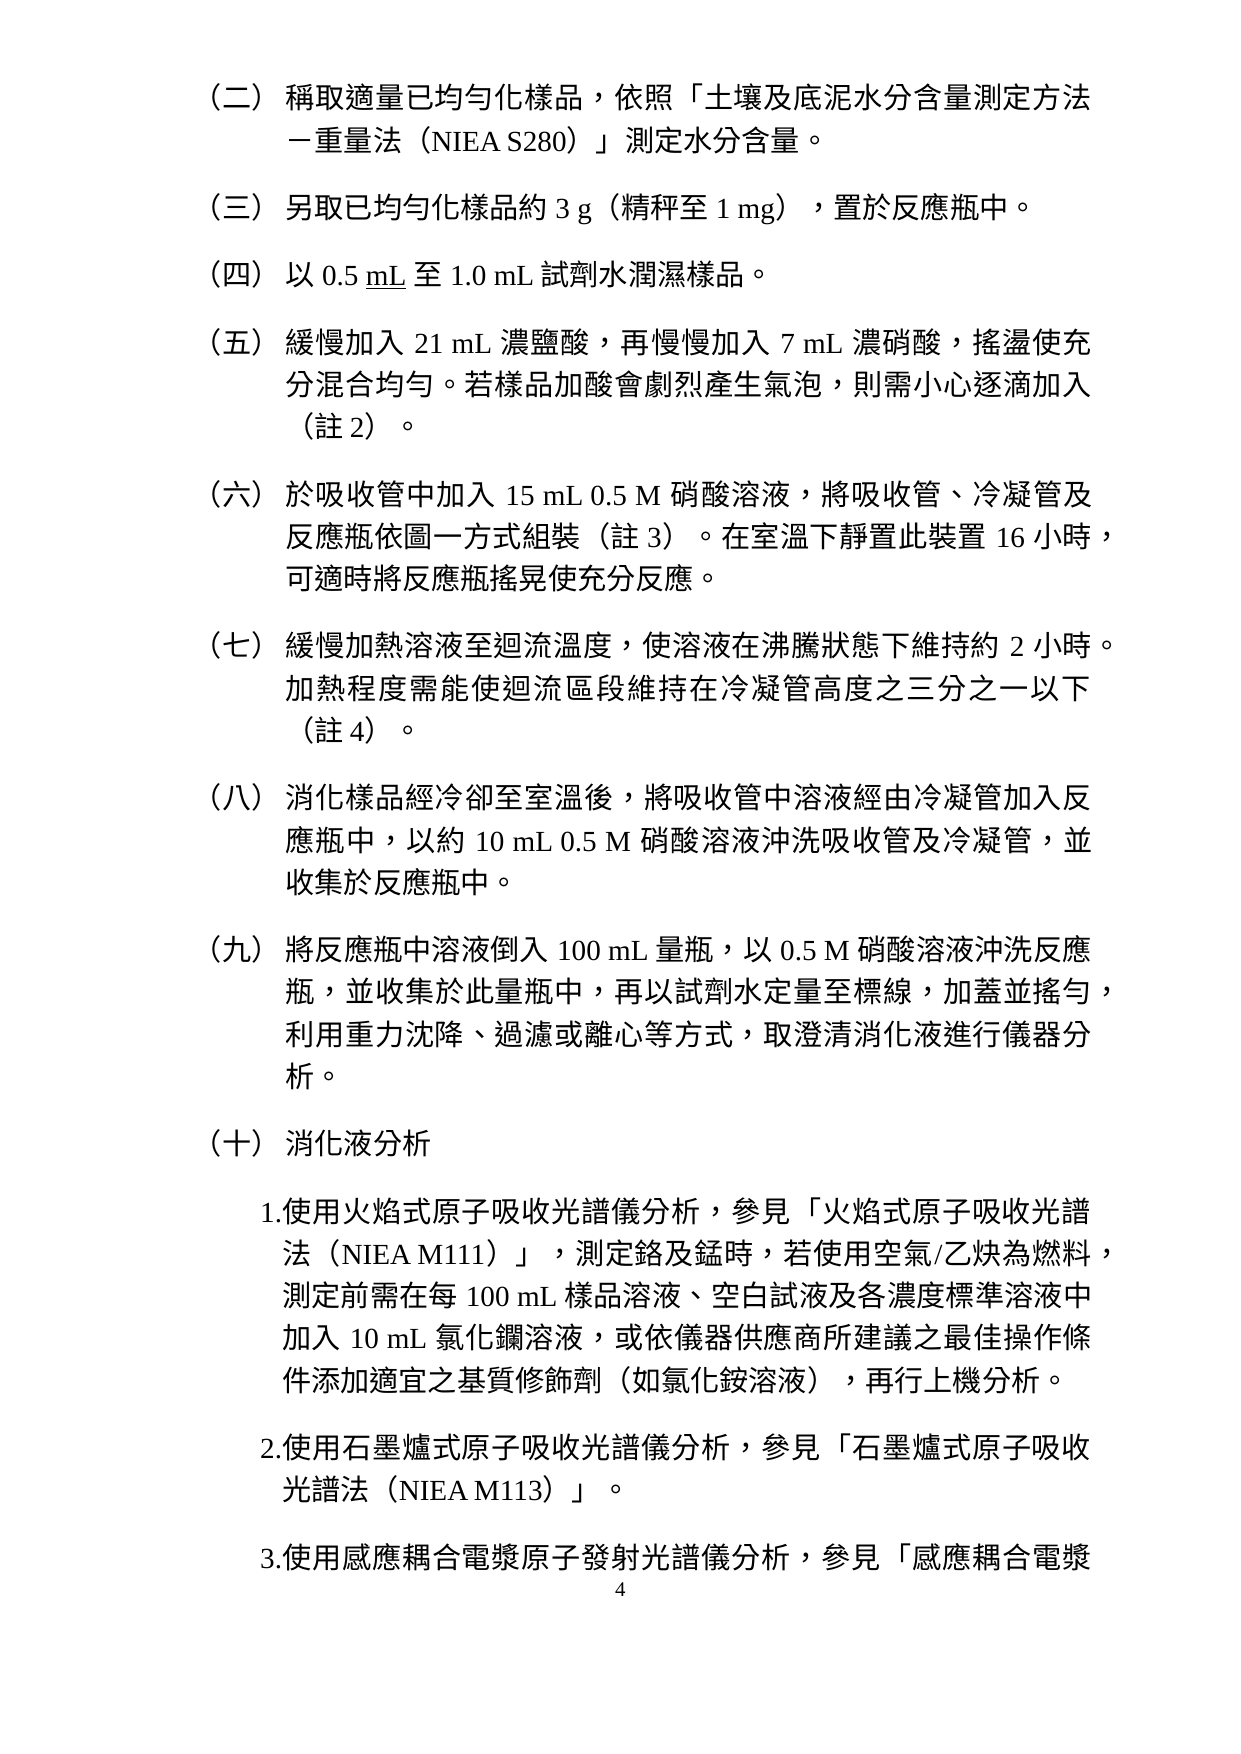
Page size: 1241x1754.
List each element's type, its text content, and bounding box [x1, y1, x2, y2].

list 於吸收管中加入 15 mL 0.5 M 硝酸溶液，將吸收管、冷凝管及反應瓶依圖一方式組裝（註3）。在室溫下靜置此裝置 16 小時，可適時將反應瓶搖晃使充分反應。 [193, 471, 1092, 598]
list 使用石墨爐式原子吸收光譜儀分析，參見「石墨爐式原子吸收光譜法（NIEA M113）」。 [260, 1424, 1092, 1509]
list 緩慢加入 21 mL 濃鹽酸，再慢慢加入 7 mL 濃硝酸，搖盪使充分混合均勻。若樣品加酸會劇烈產生氣泡，則需小心逐滴加入（註2）。 [193, 319, 1092, 446]
list 以 0.5 mL 至 1.0 mL 試劑水潤濕樣品。 [193, 252, 1092, 294]
list 另取已均勻化樣品約 3 g（精秤至 1 mg），置於反應瓶中。 [193, 184, 1092, 227]
list 使用感應耦合電漿原子發射光譜儀分析，參見「感應耦合電漿 [260, 1534, 1092, 1576]
list 使用火焰式原子吸收光譜儀分析，參見「火焰式原子吸收光譜法（NIEA M111）」，測定鉻及錳時，若使用空氣/乙炔為燃料，測定前需在每 100 mL 樣品溶液、空白試液及各濃度標準溶液中加入 10 mL 氯化鑭溶液，或依儀器供應商所建議之最佳操作條件添加適宜之基質修飾劑（如氯化銨溶液），再行上機分析。 [260, 1188, 1092, 1399]
list 緩慢加熱溶液至迴流溫度，使溶液在沸騰狀態下維持約 2 小時。加熱程度需能使迴流區段維持在冷凝管高度之三分之一以下（註4）。 [193, 623, 1092, 750]
list 稱取適量已均勻化樣品，依照「土壤及底泥水分含量測定方法－重量法（NIEA S280）」測定水分含量。 [193, 75, 1092, 159]
list 消化液分析 [193, 1121, 1092, 1163]
list 將反應瓶中溶液倒入 100 mL 量瓶，以 0.5 M 硝酸溶液沖洗反應瓶，並收集於此量瓶中，再以試劑水定量至標線，加蓋並搖勻，利用重力沈降、過濾或離心等方式，取澄清消化液進行儀器分析。 [193, 927, 1092, 1096]
list 消化樣品經冷卻至室溫後，將吸收管中溶液經由冷凝管加入反應瓶中，以約 10 mL 0.5 M 硝酸溶液沖洗吸收管及冷凝管，並收集於反應瓶中。 [193, 775, 1092, 902]
